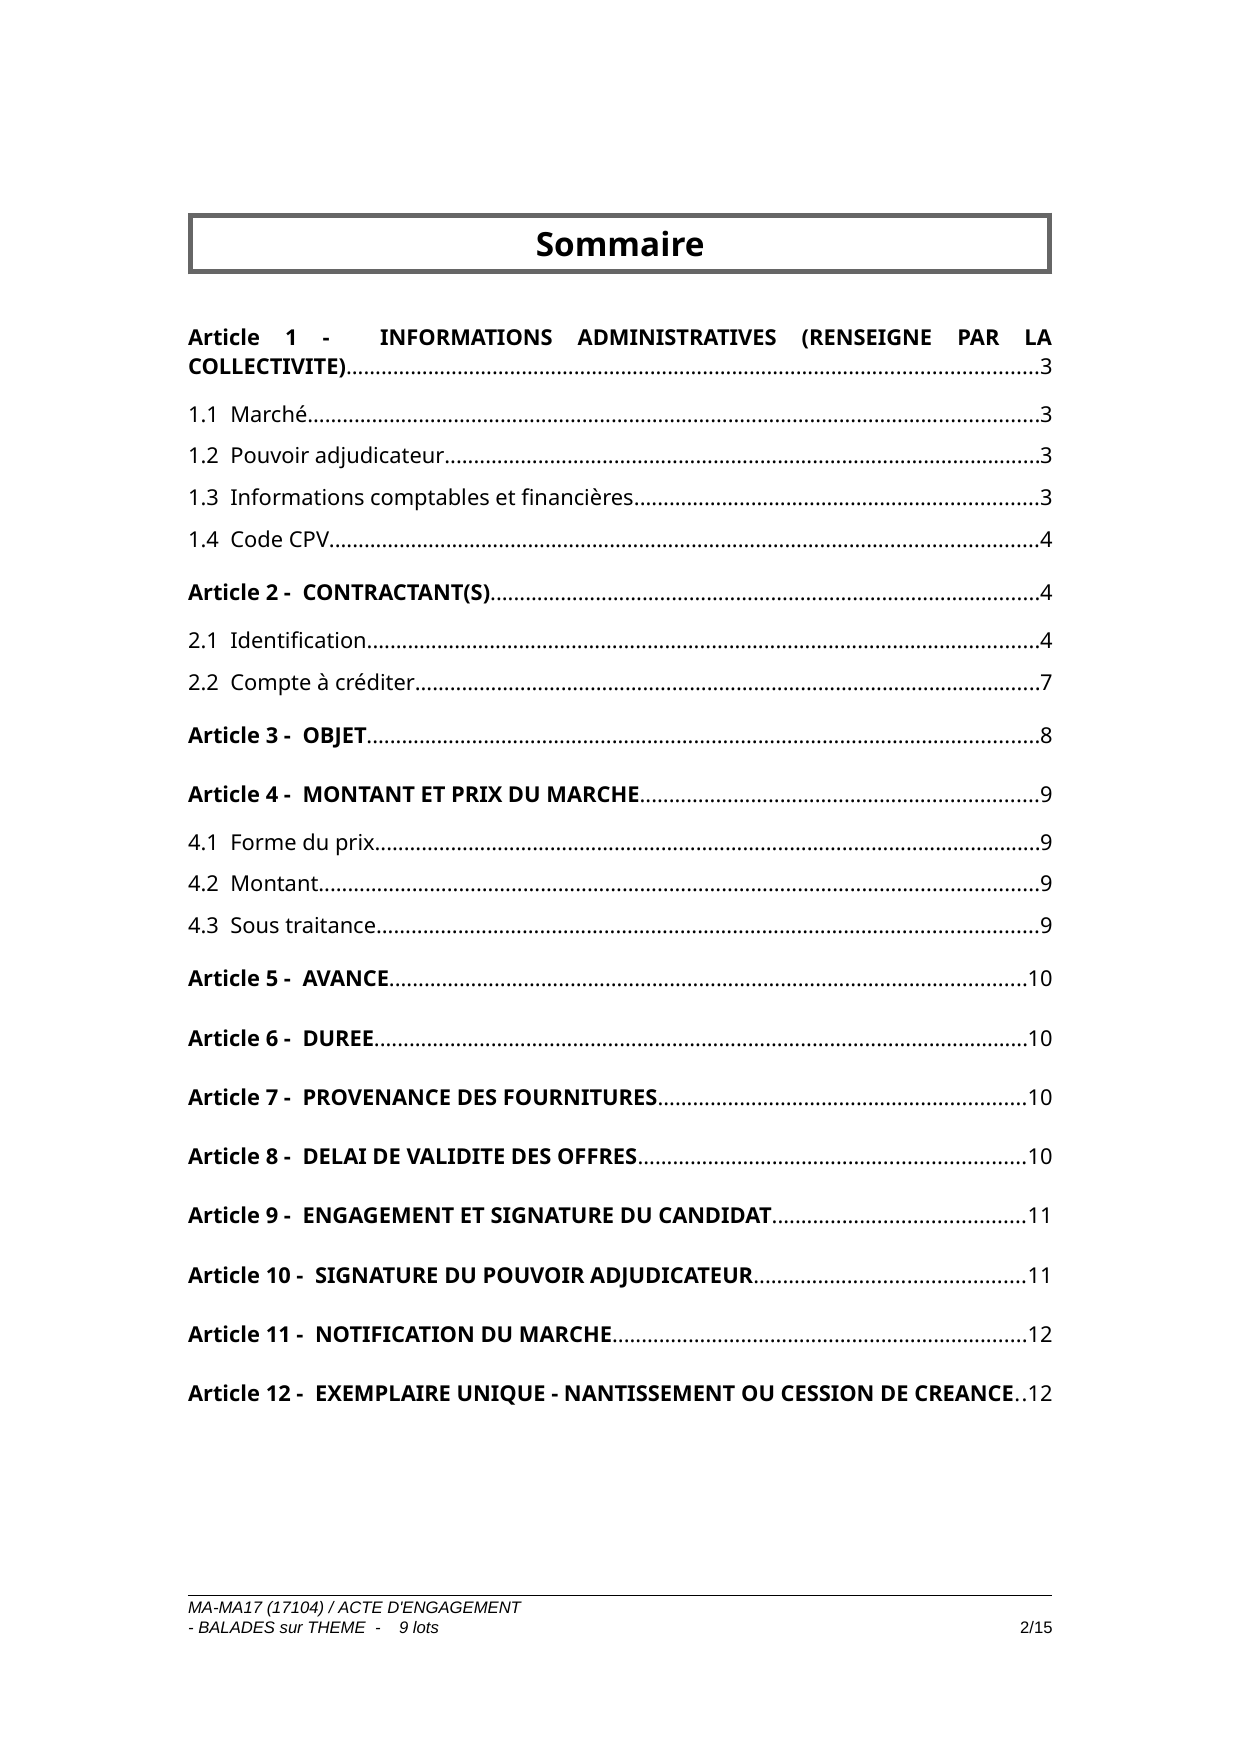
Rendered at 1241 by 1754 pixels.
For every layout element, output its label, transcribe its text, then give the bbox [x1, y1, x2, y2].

text 1.2 Pouvoir adjudicateur 3 [188, 441, 1052, 470]
text Article 10 - SIGNATURE DU POUVOIR ADJUDICATEUR 11 [188, 1260, 1052, 1289]
subtitle Sommaire [193, 218, 1047, 269]
text Article 7 - PROVENANCE DES FOURNITURES 10 [188, 1082, 1052, 1112]
text Article 2 - CONTRACTANT(S) 4 [188, 577, 1052, 607]
text 1.3 Informations comptables et financières 3 [188, 482, 1052, 512]
text Article 6 - DUREE 10 [188, 1023, 1052, 1052]
text Article 3 - OBJET 8 [188, 720, 1052, 750]
text Article 5 - AVANCE 10 [188, 963, 1052, 993]
text 4.1 Forme du prix 9 [188, 827, 1052, 856]
text Article 9 - ENGAGEMENT ET SIGNATURE DU CANDIDAT 11 [188, 1201, 1052, 1230]
text Article 4 - MONTANT ET PRIX DU MARCHE 9 [188, 779, 1052, 809]
text 4.2 Montant 9 [188, 868, 1052, 898]
text 1.1 Marché 3 [188, 399, 1052, 429]
text 2.2 Compte à créditer 7 [188, 666, 1052, 696]
text Article 1 - INFORMATIONS ADMINISTRATIVES (RENSEIGNE PAR LA COLLECTIVITE) 3 [188, 322, 1052, 381]
text Article 11 - NOTIFICATION DU MARCHE 12 [188, 1319, 1052, 1349]
text 2.1 Identification 4 [188, 625, 1052, 654]
text 4.3 Sous traitance 9 [188, 910, 1052, 940]
text 1.4 Code CPV 4 [188, 524, 1052, 554]
text Article 8 - DELAI DE VALIDITE DES OFFRES 10 [188, 1141, 1052, 1171]
text Article 12 - EXEMPLAIRE UNIQUE - NANTISSEMENT OU CESSION DE CREANCE 12 [188, 1378, 1052, 1408]
